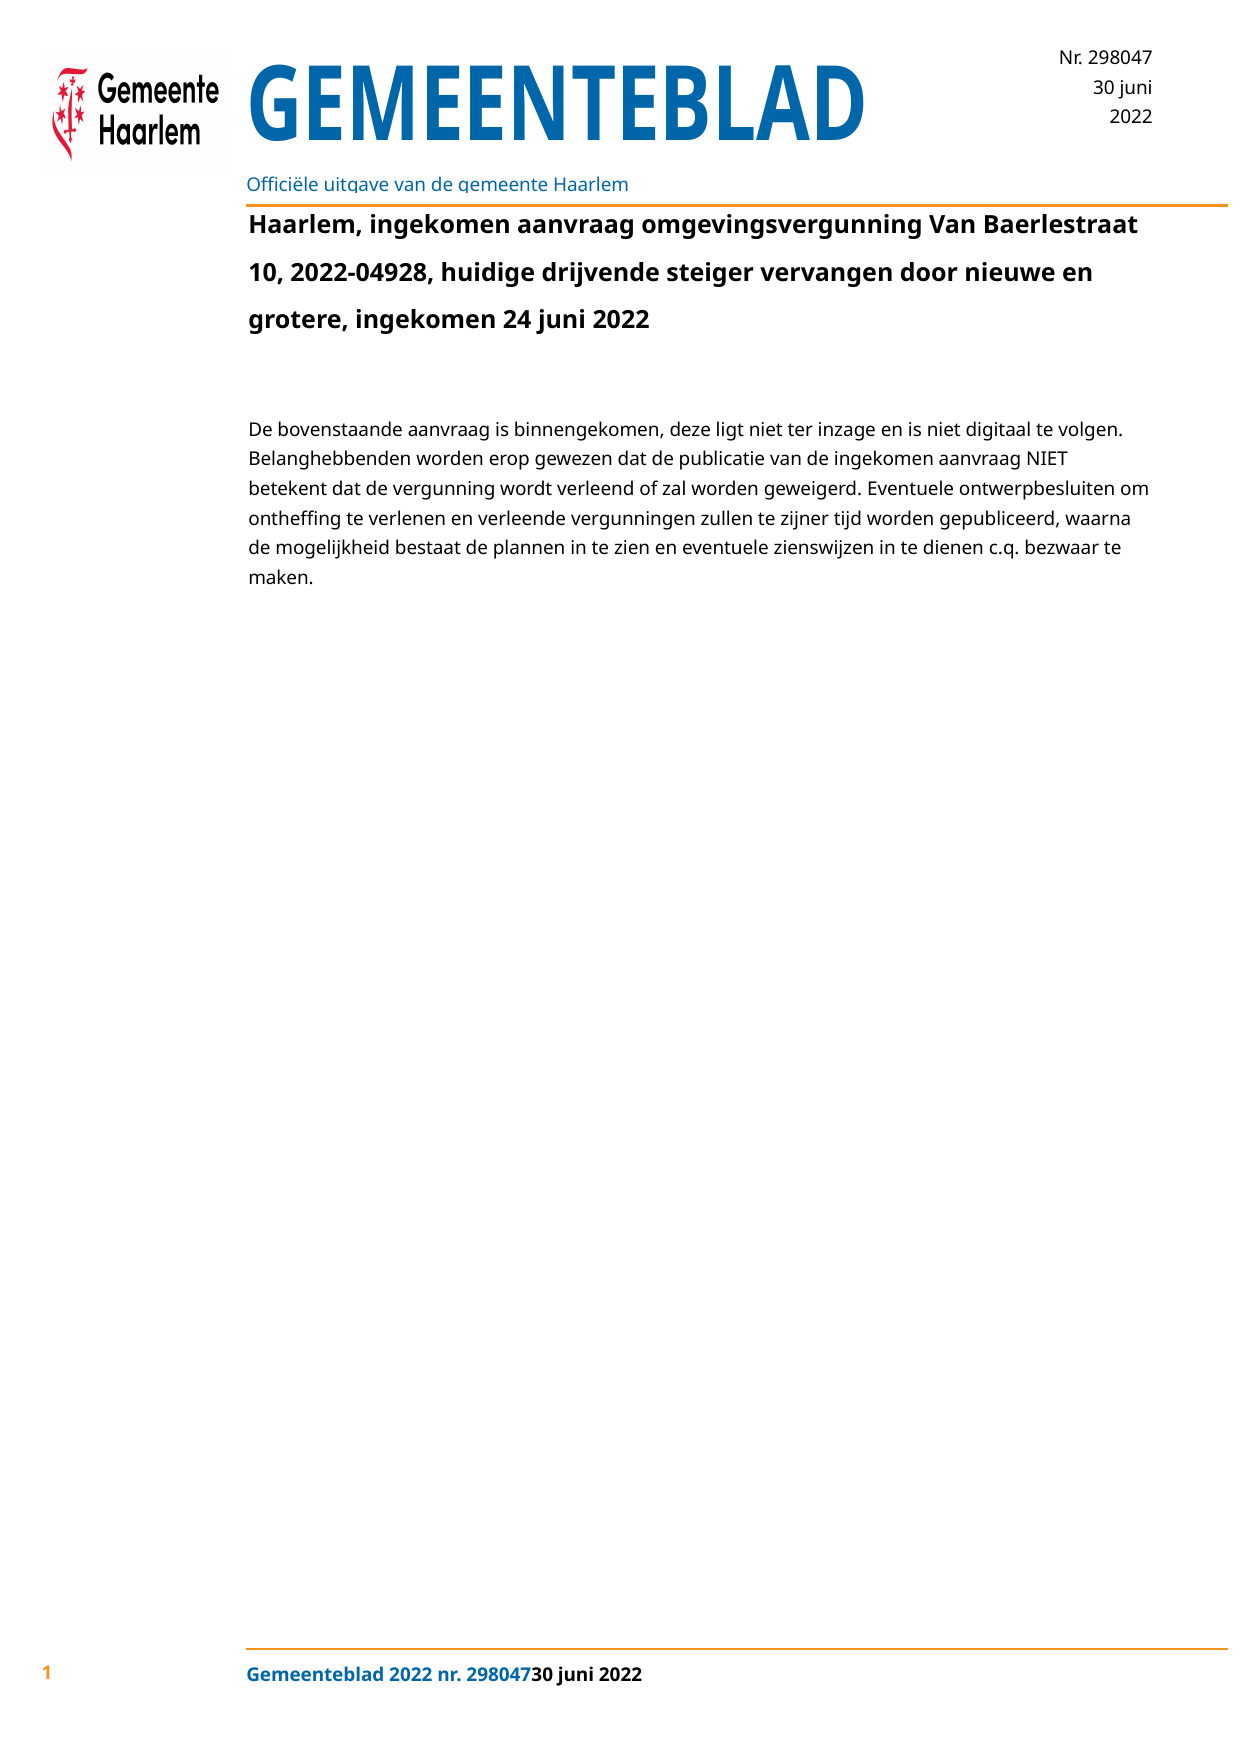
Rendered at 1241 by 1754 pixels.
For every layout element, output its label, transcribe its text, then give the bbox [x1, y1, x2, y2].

text Haarlem, ingekomen aanvraag omgevingsvergunning Van Baerlestraat 10, 2022-04928, huidige drijvende steiger vervangen door nieuwe en grotere, ingekomen 24 juni 2022 [248, 207, 1152, 336]
text De bovenstaande aanvraag is binnengekomen, deze ligt niet ter inzage en is niet digitaal te volgen. Belanghebbenden worden erop gewezen dat de publicatie van de ingekomen aanvraag NIET betekent dat de vergunning wordt verleend of zal worden geweigerd. Eventuele ontwerpbesluiten om ontheffing te verlenen en verleende vergunningen zullen te zijner tijd worden gepubliceerd, waarna de mogelijkheid bestaat de plannen in te zien en eventuele zienswijzen in te dienen c.q. bezwaar te maken. [248, 416, 1152, 589]
picture [41, 47, 231, 172]
